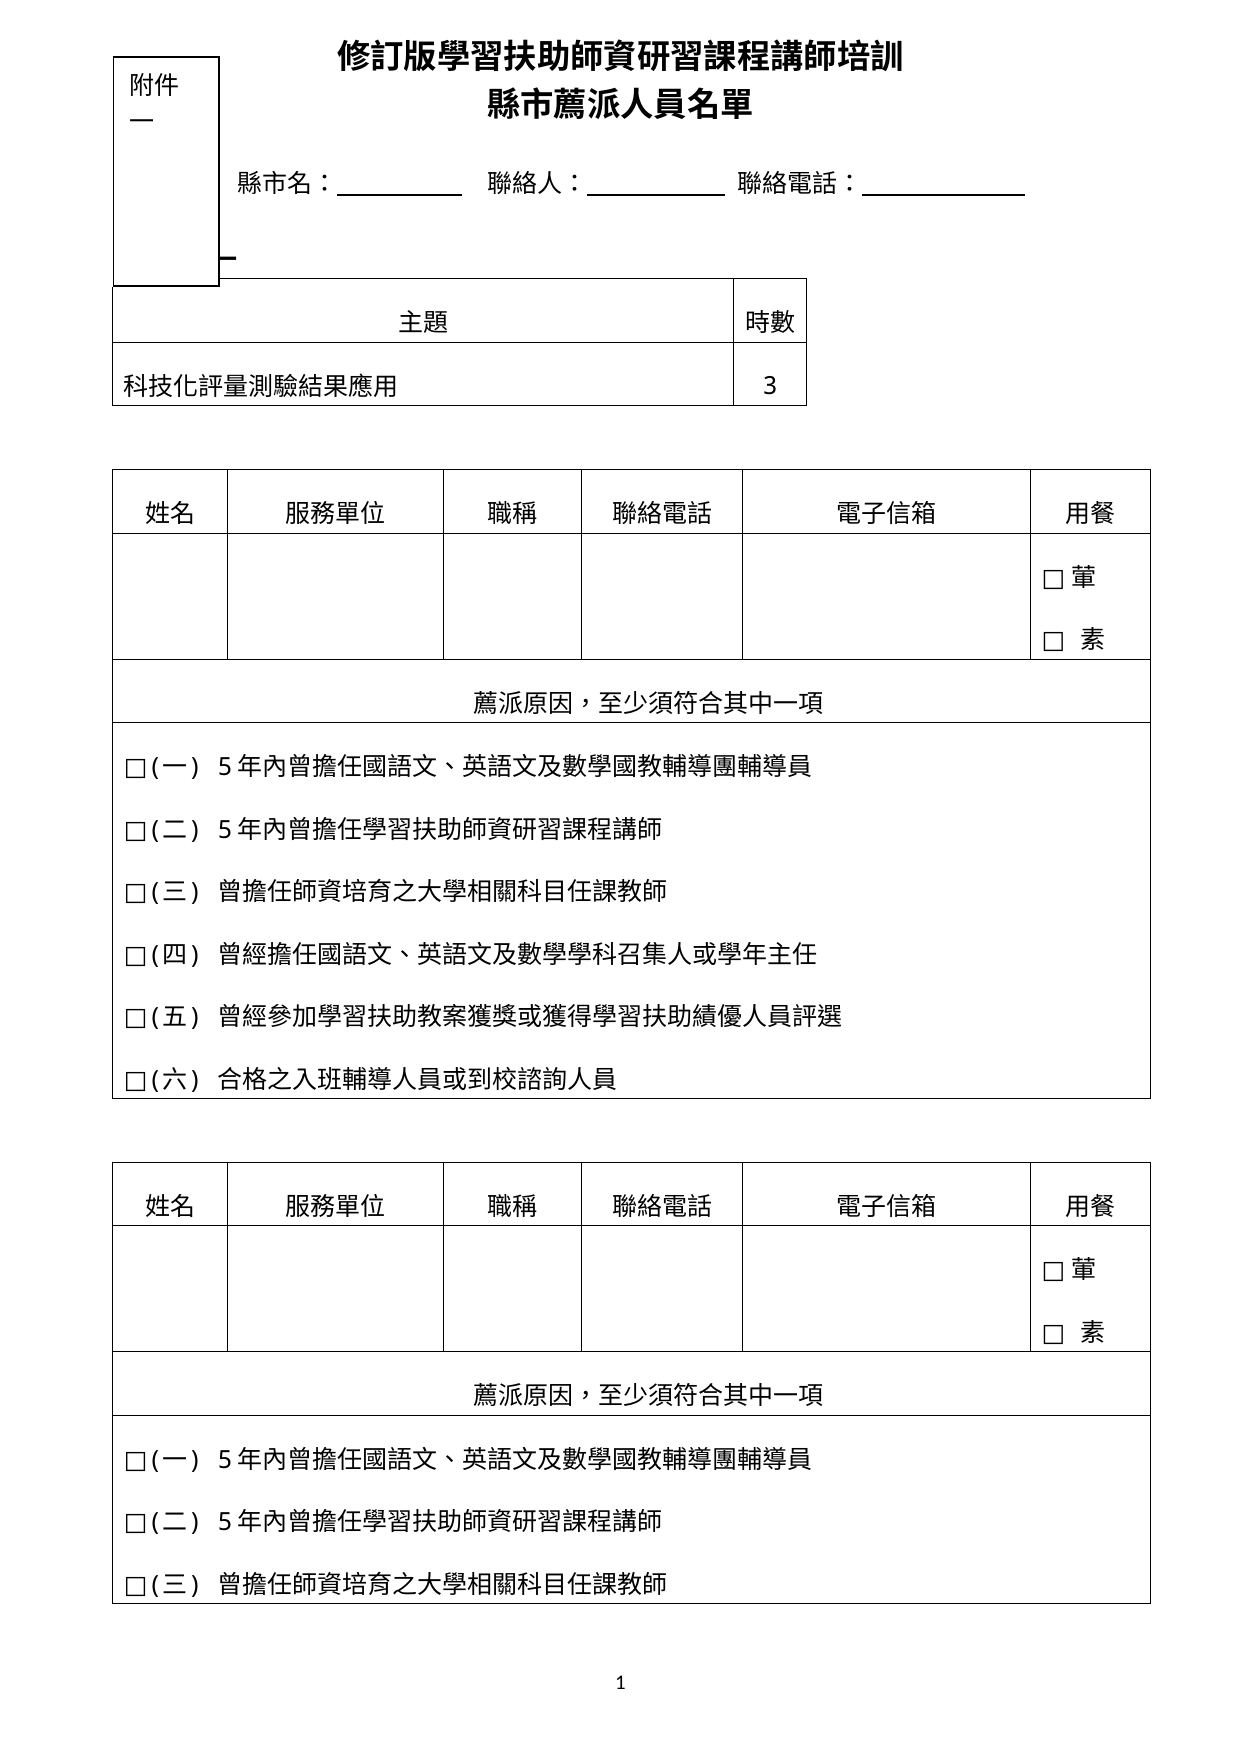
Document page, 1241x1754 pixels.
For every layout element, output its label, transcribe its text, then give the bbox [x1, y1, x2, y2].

table_header 聯絡電話 [582, 470, 742, 532]
table_header 用餐 [1031, 1163, 1150, 1225]
table_header 姓名 [113, 470, 227, 532]
table_header 主題 [113, 279, 733, 342]
table_cell [444, 534, 581, 658]
table_cell [582, 534, 742, 658]
table_cell 薦派原因，至少須符合其中一項 [113, 660, 1150, 722]
text 共同課程一 [220, 216, 1162, 278]
table_cell [113, 534, 227, 658]
table_cell [113, 1226, 227, 1351]
table_cell 薦派原因，至少須符合其中一項 [113, 1352, 1150, 1415]
table_header 電子信箱 [743, 470, 1030, 532]
table_cell □(一) 5年內曾擔任國語文、英語文及數學國教輔導團輔導員 □(二) 5年內曾擔任學習扶助師資研習課程講師 □(三) 曾擔任師資培育之大學相關科目任課教師 □(四) 曾經擔任國語文、英語文及數學學科召集人或學年主任 □(五) 曾經參加學習扶助教案獲獎或獲得學習扶助績優人員評選 □(六) 合格之入班輔導人員或到校諮詢人員 [113, 723, 1150, 1098]
table_header 電子信箱 [743, 1163, 1030, 1225]
table_cell □ 葷 □ 素 [1031, 534, 1150, 658]
table_cell [228, 534, 443, 658]
table_cell [444, 1226, 581, 1351]
table_header 用餐 [1031, 470, 1150, 532]
table_cell [582, 1226, 742, 1351]
table_header 時數 [734, 279, 806, 342]
table_header 服務單位 [228, 1163, 443, 1225]
table_cell [743, 534, 1030, 658]
table_header 職稱 [444, 1163, 581, 1225]
table_header 聯絡電話 [582, 1163, 742, 1225]
table_header 姓名 [113, 1163, 227, 1225]
table_cell □(一) 5年內曾擔任國語文、英語文及數學國教輔導團輔導員 □(二) 5年內曾擔任學習扶助師資研習課程講師 □(三) 曾擔任師資培育之大學相關科目任課教師 [113, 1416, 1150, 1603]
table_cell 科技化評量測驗結果應用 [113, 343, 733, 405]
table_header 職稱 [444, 470, 581, 532]
table_cell □ 葷 □ 素 [1031, 1226, 1150, 1351]
table_cell [228, 1226, 443, 1351]
table_cell 3 [734, 343, 806, 405]
table_header 服務單位 [228, 470, 443, 532]
table_cell [743, 1226, 1030, 1351]
